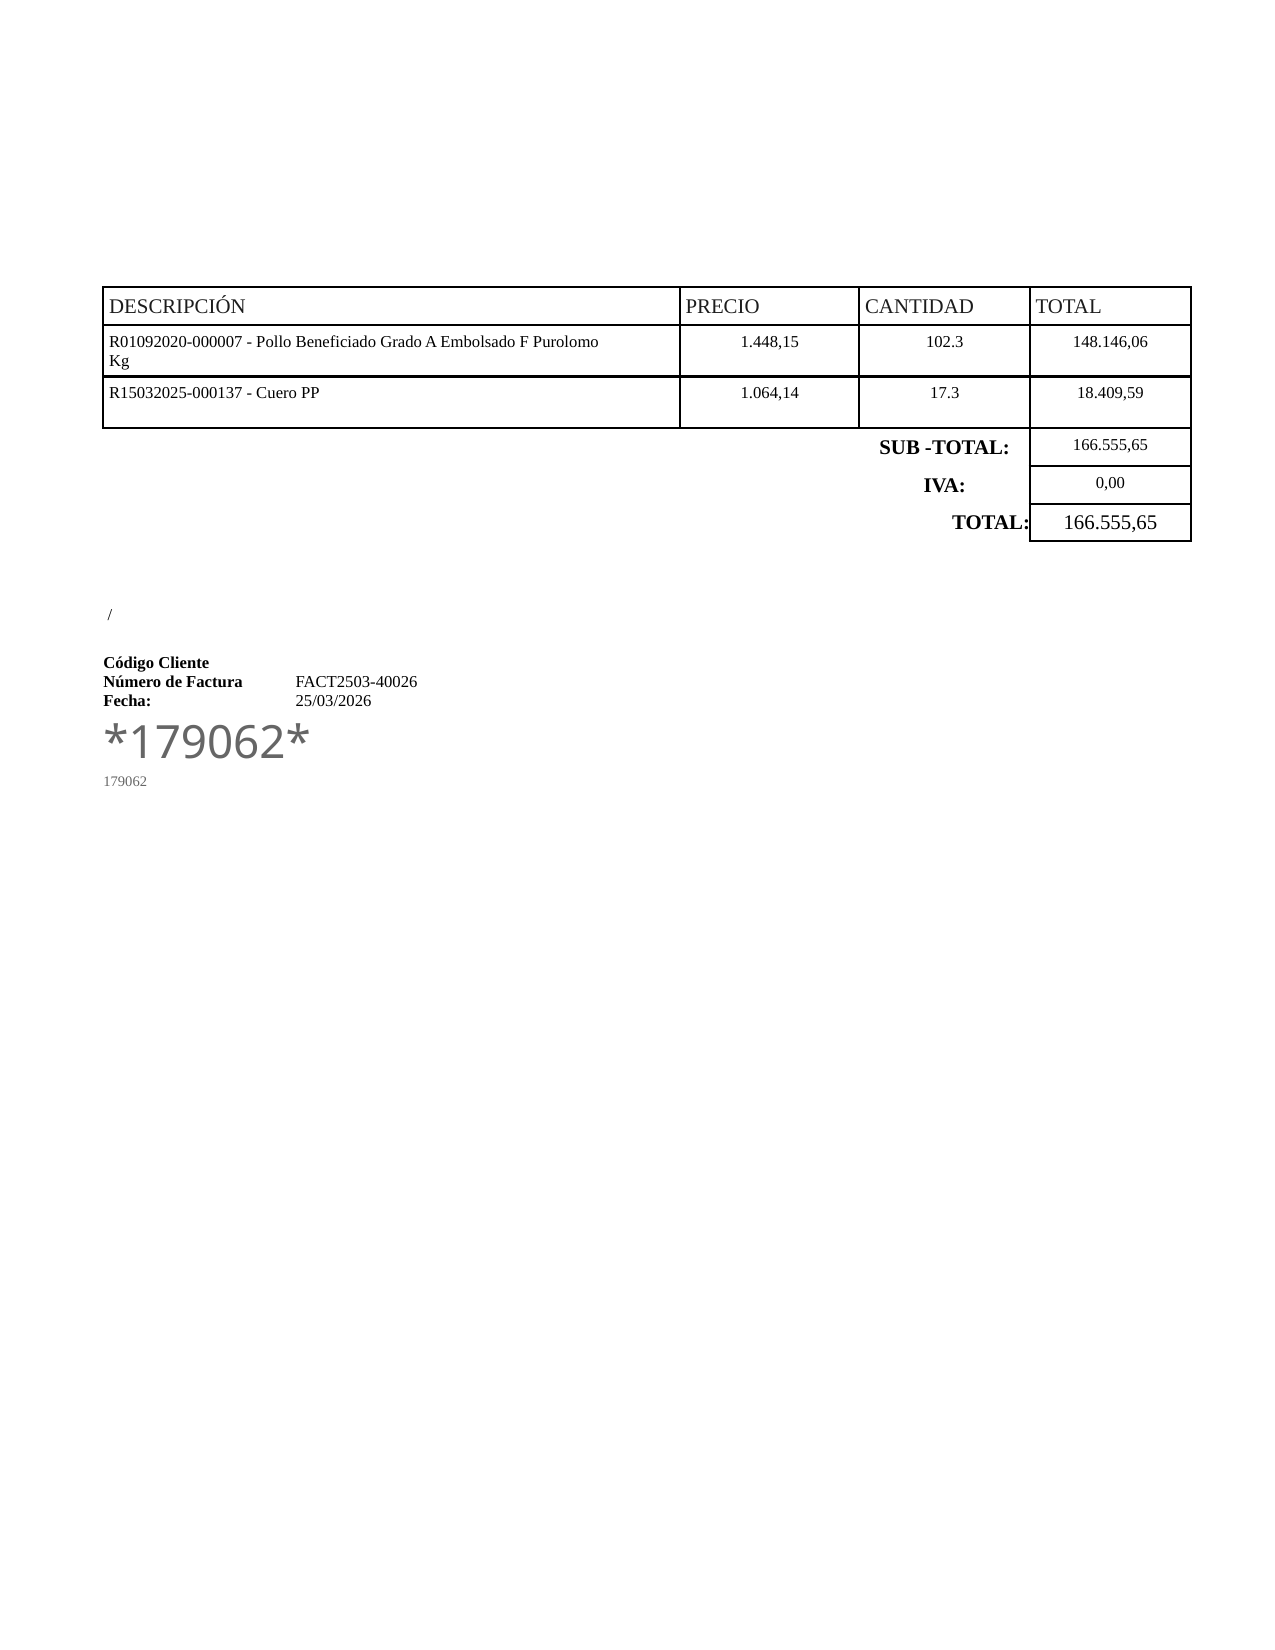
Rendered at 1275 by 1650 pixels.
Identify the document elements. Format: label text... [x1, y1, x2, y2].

table_cell Número de Factura [103, 672, 295, 691]
table_cell TOTAL: [859, 503, 1029, 540]
table_cell 25/03/2026 [295, 691, 517, 710]
table_cell 148.146,06 [1031, 326, 1190, 375]
table_cell 0,00 [1031, 467, 1190, 502]
table_header Código Cliente [103, 653, 295, 672]
table_cell FACT2503-40026 [295, 672, 517, 691]
table_header [295, 653, 517, 672]
table_header CANTIDAD [860, 288, 1029, 323]
table_header TOTAL [1031, 288, 1190, 323]
table_cell [103, 585, 858, 604]
table_cell R15032025-000137 - Cuero PP [104, 378, 679, 427]
table_cell 17.3 [860, 378, 1029, 427]
table_cell [103, 566, 858, 585]
table_cell 1.448,15 [681, 326, 858, 375]
text *179062* [103, 710, 1137, 772]
table_cell / [103, 605, 858, 624]
table_cell IVA: [859, 465, 1029, 502]
table_cell R01092020-000007 - Pollo Beneficiado Grado A Embolsado F Purolomo Kg [104, 326, 679, 375]
table_cell 166.555,65 [1031, 505, 1190, 540]
table_header [103, 542, 858, 566]
table_cell Fecha: [103, 691, 295, 710]
table_cell SUB -TOTAL: [859, 429, 1029, 465]
table_cell 102.3 [860, 326, 1029, 375]
table_cell 18.409,59 [1031, 378, 1190, 427]
table_cell 166.555,65 [1031, 429, 1190, 465]
table_header DESCRIPCIÓN [104, 288, 679, 323]
table_cell [103, 429, 859, 540]
table_cell 1.064,14 [681, 378, 858, 427]
text 179062 [103, 772, 1137, 789]
table_header PRECIO [681, 288, 858, 323]
